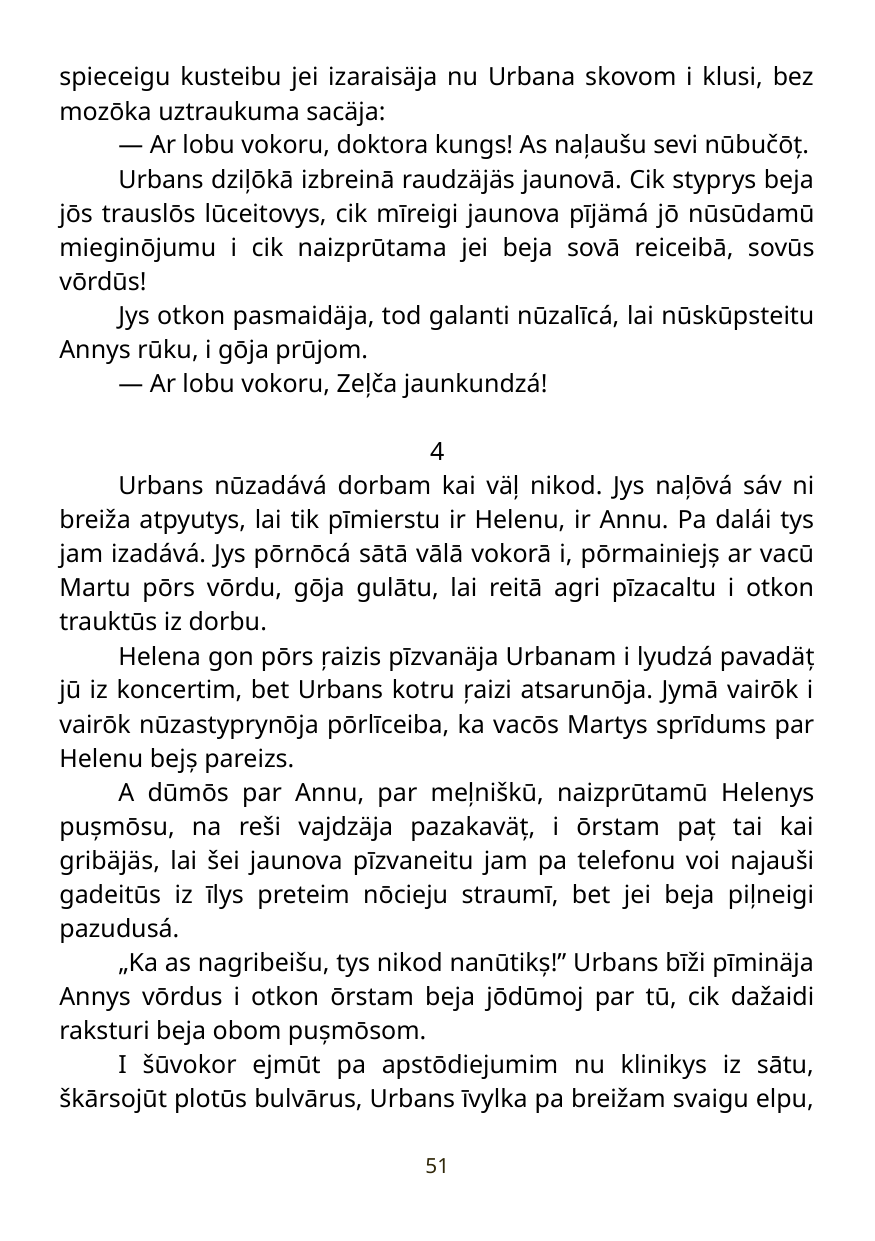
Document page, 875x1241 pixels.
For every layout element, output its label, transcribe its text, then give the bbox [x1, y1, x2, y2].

text Jys otkon pasmaidäja, tod galanti nūzalīcá, lai nūskūpsteitu Annys rūku, i gōja prūjom. [59, 297, 815, 366]
text Urbans nūzadává dorbam kai väļ nikod. Jys naļōvá sáv ni breiža atpyutys, lai tik pīmierstu ir Helenu, ir Annu. Pa dalái tys jam izadává. Jys pōrnōcá sātā vālā vokorā i, pōrmainiejș ar vacū Martu pōrs vōrdu, gōja gulātu, lai reitā agri pīzacaltu i otkon trauktūs iz dorbu. [59, 468, 815, 638]
text Urbans dziļōkā izbreinā raudzäjäs jaunovā. Cik styprys beja jōs trauslōs lūceitovys, cik mīreigi jaunova pījämá jō nūsūdamū mieginōjumu i cik naizprūtama jei beja sovā reiceibā, sovūs vōrdūs! [59, 161, 815, 297]
text 4 [59, 434, 815, 468]
text I šūvokor ejmūt pa apstōdiejumim nu klinikys iz sātu, škārsojūt plotūs bulvārus, Urbans īvylka pa breižam svaigu elpu, [59, 1047, 815, 1115]
text — Ar lobu vokoru, doktora kungs! As naļaušu sevi nūbučōț. [59, 127, 815, 161]
text — Ar lobu vokoru, Zeļča jaunkundzá! [59, 366, 815, 400]
text A dūmōs par Annu, par meļniškū, naizprūtamū Helenys pușmōsu, na reši vajdzäja pazakaväț, i ōrstam paț tai kai gribäjäs, lai šei jaunova pīzvaneitu jam pa telefonu voi najauši gadeitūs iz īlys preteim nōcieju straumī, bet jei beja piļneigi pazudusá. [59, 774, 815, 945]
text spieceigu kusteibu jei izaraisäja nu Urbana skovom i klusi, bez mozōka uztraukuma sacäja: [59, 59, 815, 127]
text „Ka as nagribeišu, tys nikod nanūtikș!” Urbans bīži pīminäja Annys vōrdus i otkon ōrstam beja jōdūmoj par tū, cik dažaidi raksturi beja obom pușmōsom. [59, 945, 815, 1047]
text Helena gon pōrs ŗaizis pīzvanäja Urbanam i lyudzá pavadäț jū iz koncertim, bet Urbans kotru ŗaizi atsarunōja. Jymā vairōk i vairōk nūzastyprynōja pōrlīceiba, ka vacōs Martys sprīdums par Helenu bejș pareizs. [59, 638, 815, 774]
